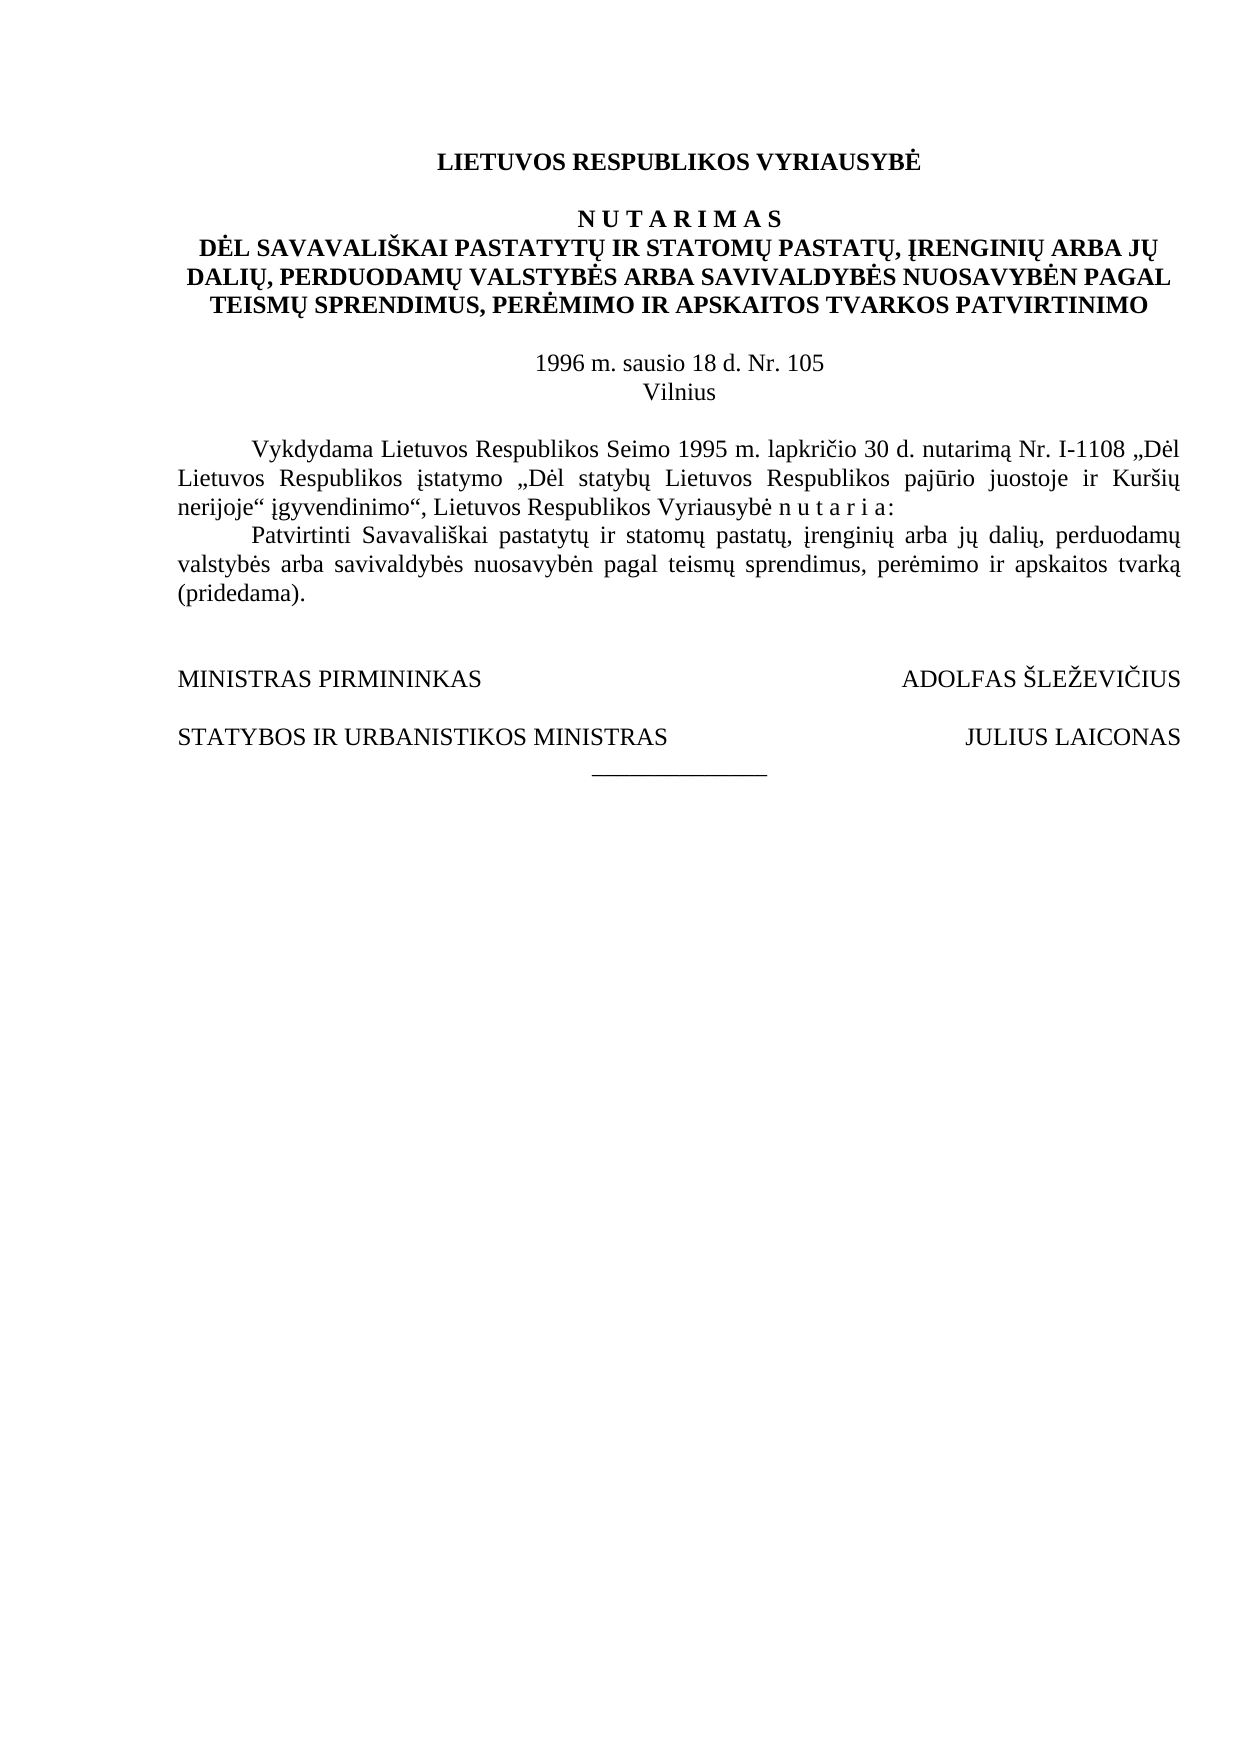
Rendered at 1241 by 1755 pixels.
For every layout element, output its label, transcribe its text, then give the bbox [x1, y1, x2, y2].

text 1996 m. sausio 18 d. Nr. 105 [177, 348, 1181, 377]
text MINISTRAS PIRMININKAS ADOLFAS ŠLEŽEVIČIUS [177, 664, 1181, 693]
text STATYBOS IR URBANISTIKOS MINISTRAS JULIUS LAICONAS [177, 722, 1181, 751]
text N U T A R I M A S [177, 204, 1181, 233]
text LIETUVOS RESPUBLIKOS VYRIAUSYBĖ [177, 147, 1181, 176]
text DĖL SAVAVALIŠKAI PASTATYTŲ IR STATOMŲ PASTATŲ, ĮRENGINIŲ ARBA JŲ DALIŲ, PERDUODAMŲ VALSTYBĖS ARBA SAVIVALDYBĖS NUOSAVYBĖN PAGAL TEISMŲ SPRENDIMUS, PERĖMIMO IR APSKAITOS TVARKOS PATVIRTINIMO [177, 233, 1181, 319]
text Patvirtinti Savavališkai pastatytų ir statomų pastatų, įrenginių arba jų dalių, perduodamų valstybės arba savivaldybės nuosavybėn pagal teismų sprendimus, perėmimo ir apskaitos tvarką (pridedama). [177, 521, 1181, 607]
text ______________ [177, 751, 1181, 779]
text Vykdydama Lietuvos Respublikos Seimo 1995 m. lapkričio 30 d. nutarimą Nr. I-1108 „Dėl Lietuvos Respublikos įstatymo „Dėl statybų Lietuvos Respublikos pajūrio juostoje ir Kuršių nerijoje“ įgyvendinimo“, Lietuvos Respublikos Vyriausybė nutaria: [177, 434, 1181, 521]
text Vilnius [177, 377, 1181, 406]
